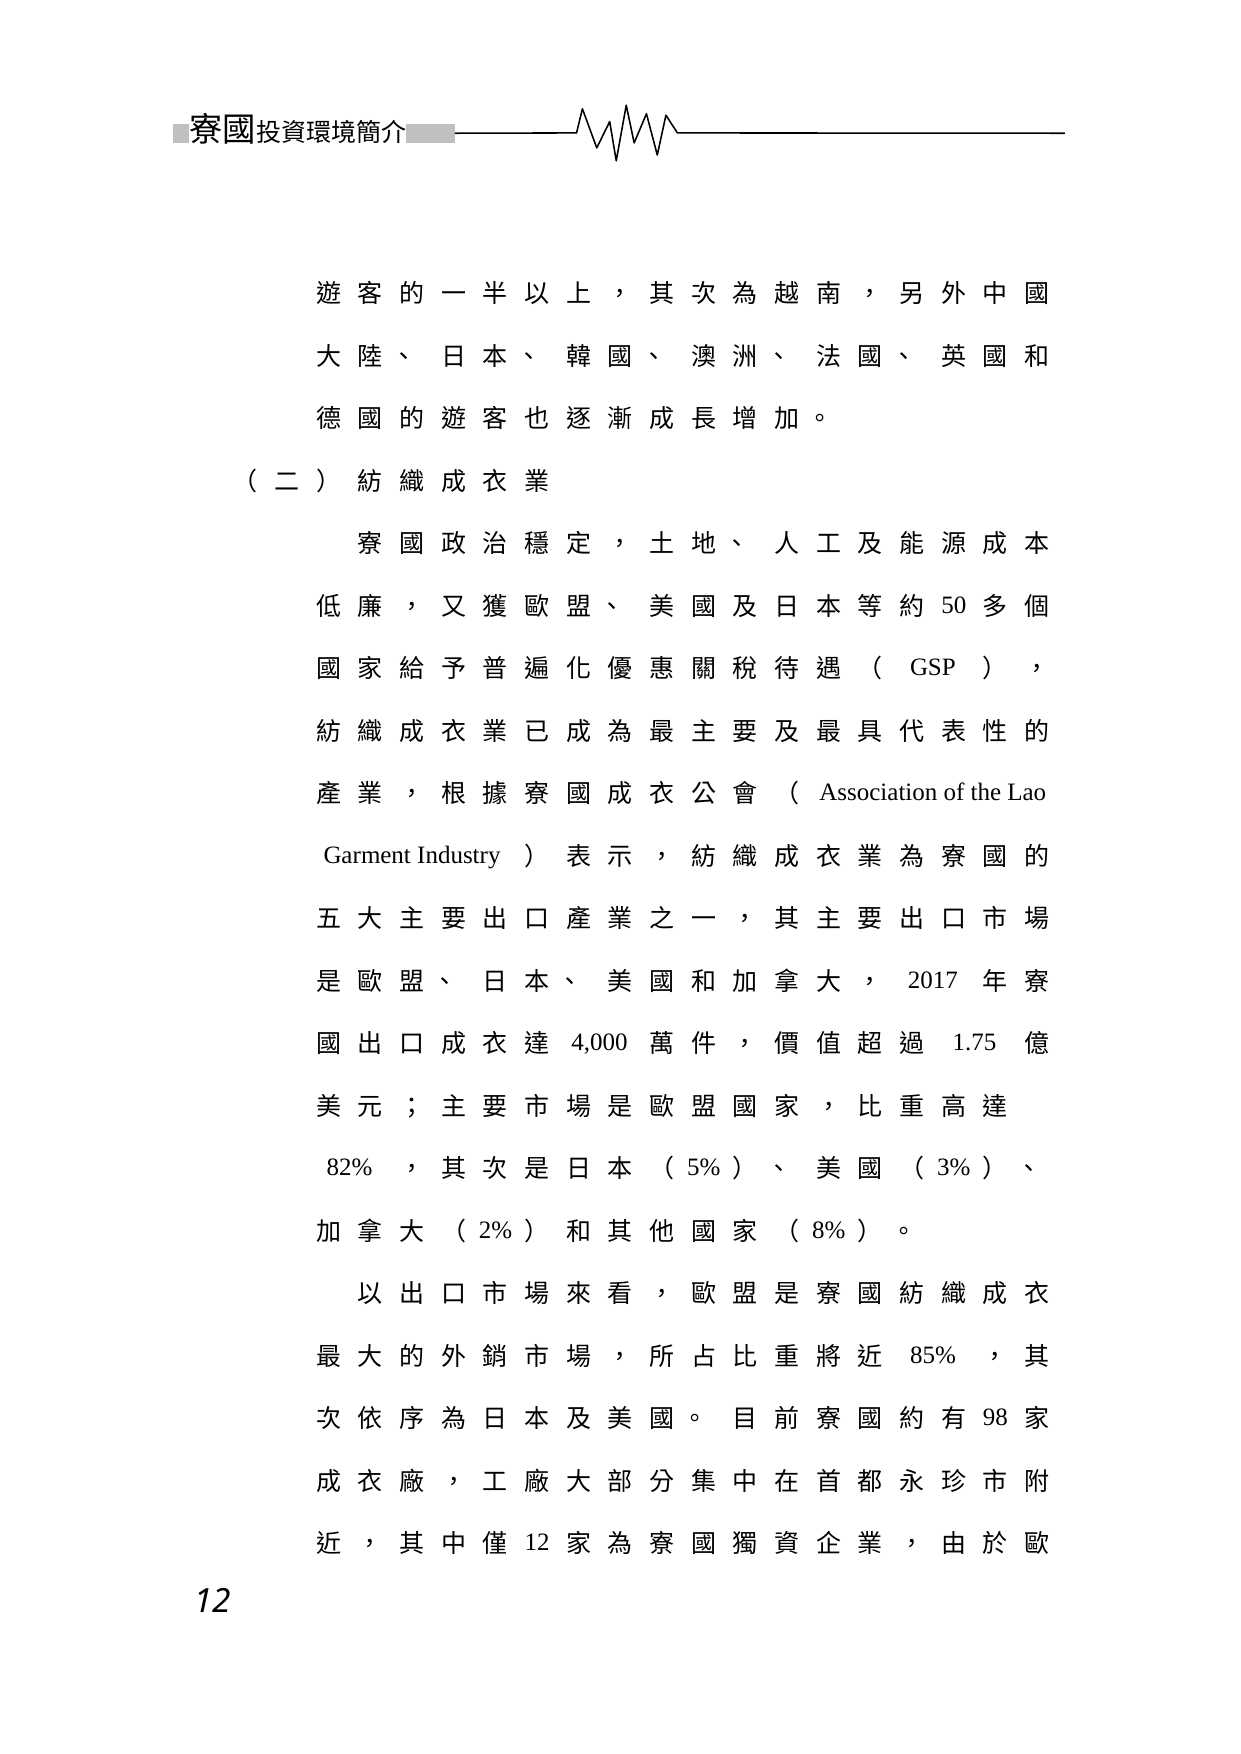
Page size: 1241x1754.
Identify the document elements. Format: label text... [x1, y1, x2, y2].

text （二）紡織成衣業 [207, 438, 1058, 500]
text 寮國政治穩定，土地、人工及能源成本低廉，又獲歐盟、美國及日本等約50多個國家給予普遍化優惠關稅待遇（GSP），紡織成衣業已成為最主要及最具代表性的產業，根據寮國成衣公會（Association of the Lao Garment Industry）表示，紡織成衣業為寮國的五大主要出口產業之一，其主要出口市場是歐盟、日本、美國和加拿大，2017年寮國出口成衣達4,000萬件，價值超過1.75億美元；主要市場是歐盟國家，比重高達82%，其次是日本（5%）、美國（3%）、加拿大（2%）和其他國家（8%）。 [281, 500, 1058, 1250]
text 以出口市場來看，歐盟是寮國紡織成衣最大的外銷市場，所占比重將近85%，其次依序為日本及美國。目前寮國約有98家成衣廠，工廠大部分集中在首都永珍市附近，其中僅12家為寮國獨資企業，由於歐 [281, 1250, 1058, 1563]
text 遊客的一半以上，其次為越南，另外中國大陸、日本、韓國、澳洲、法國、英國和德國的遊客也逐漸成長增加。 [281, 250, 1058, 438]
